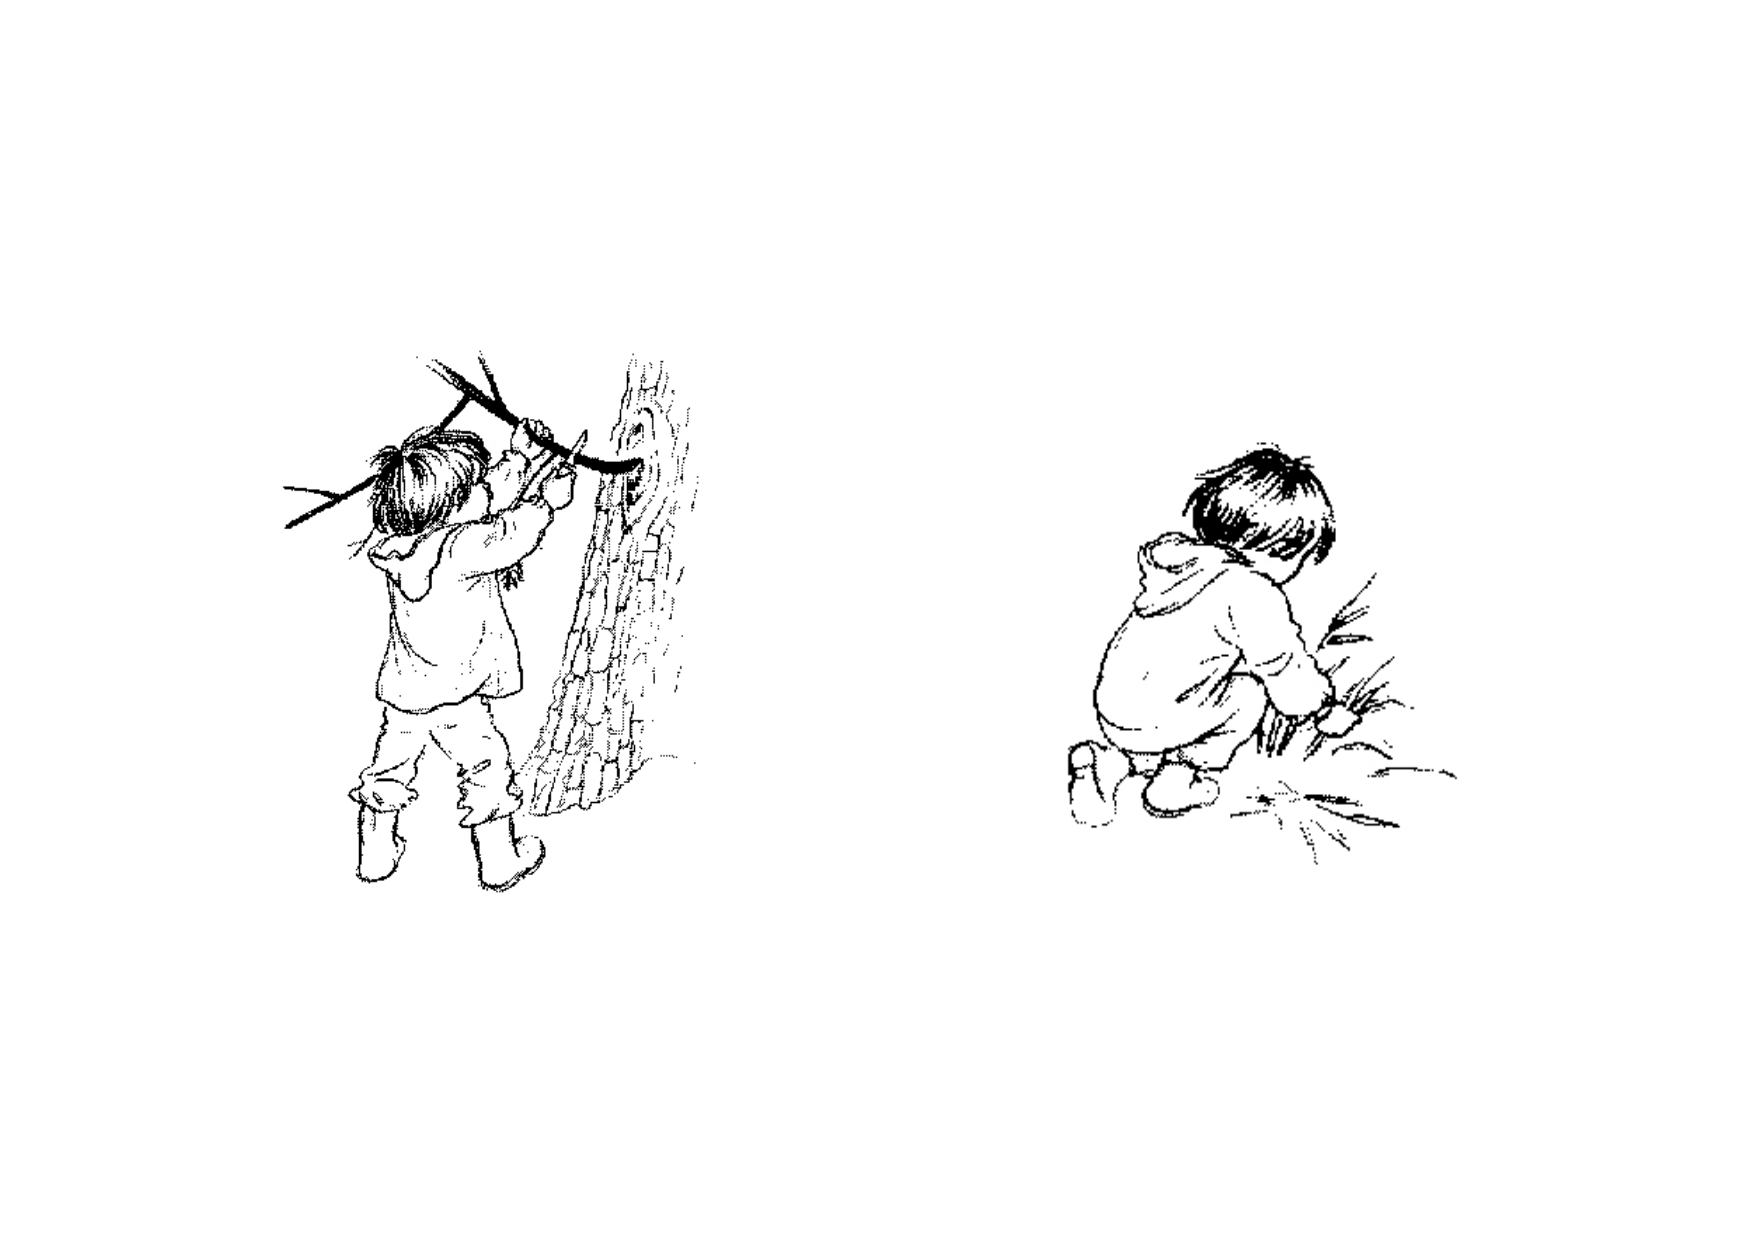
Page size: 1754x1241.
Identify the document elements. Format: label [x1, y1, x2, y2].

picture [258, 313, 721, 929]
picture [1024, 375, 1516, 902]
